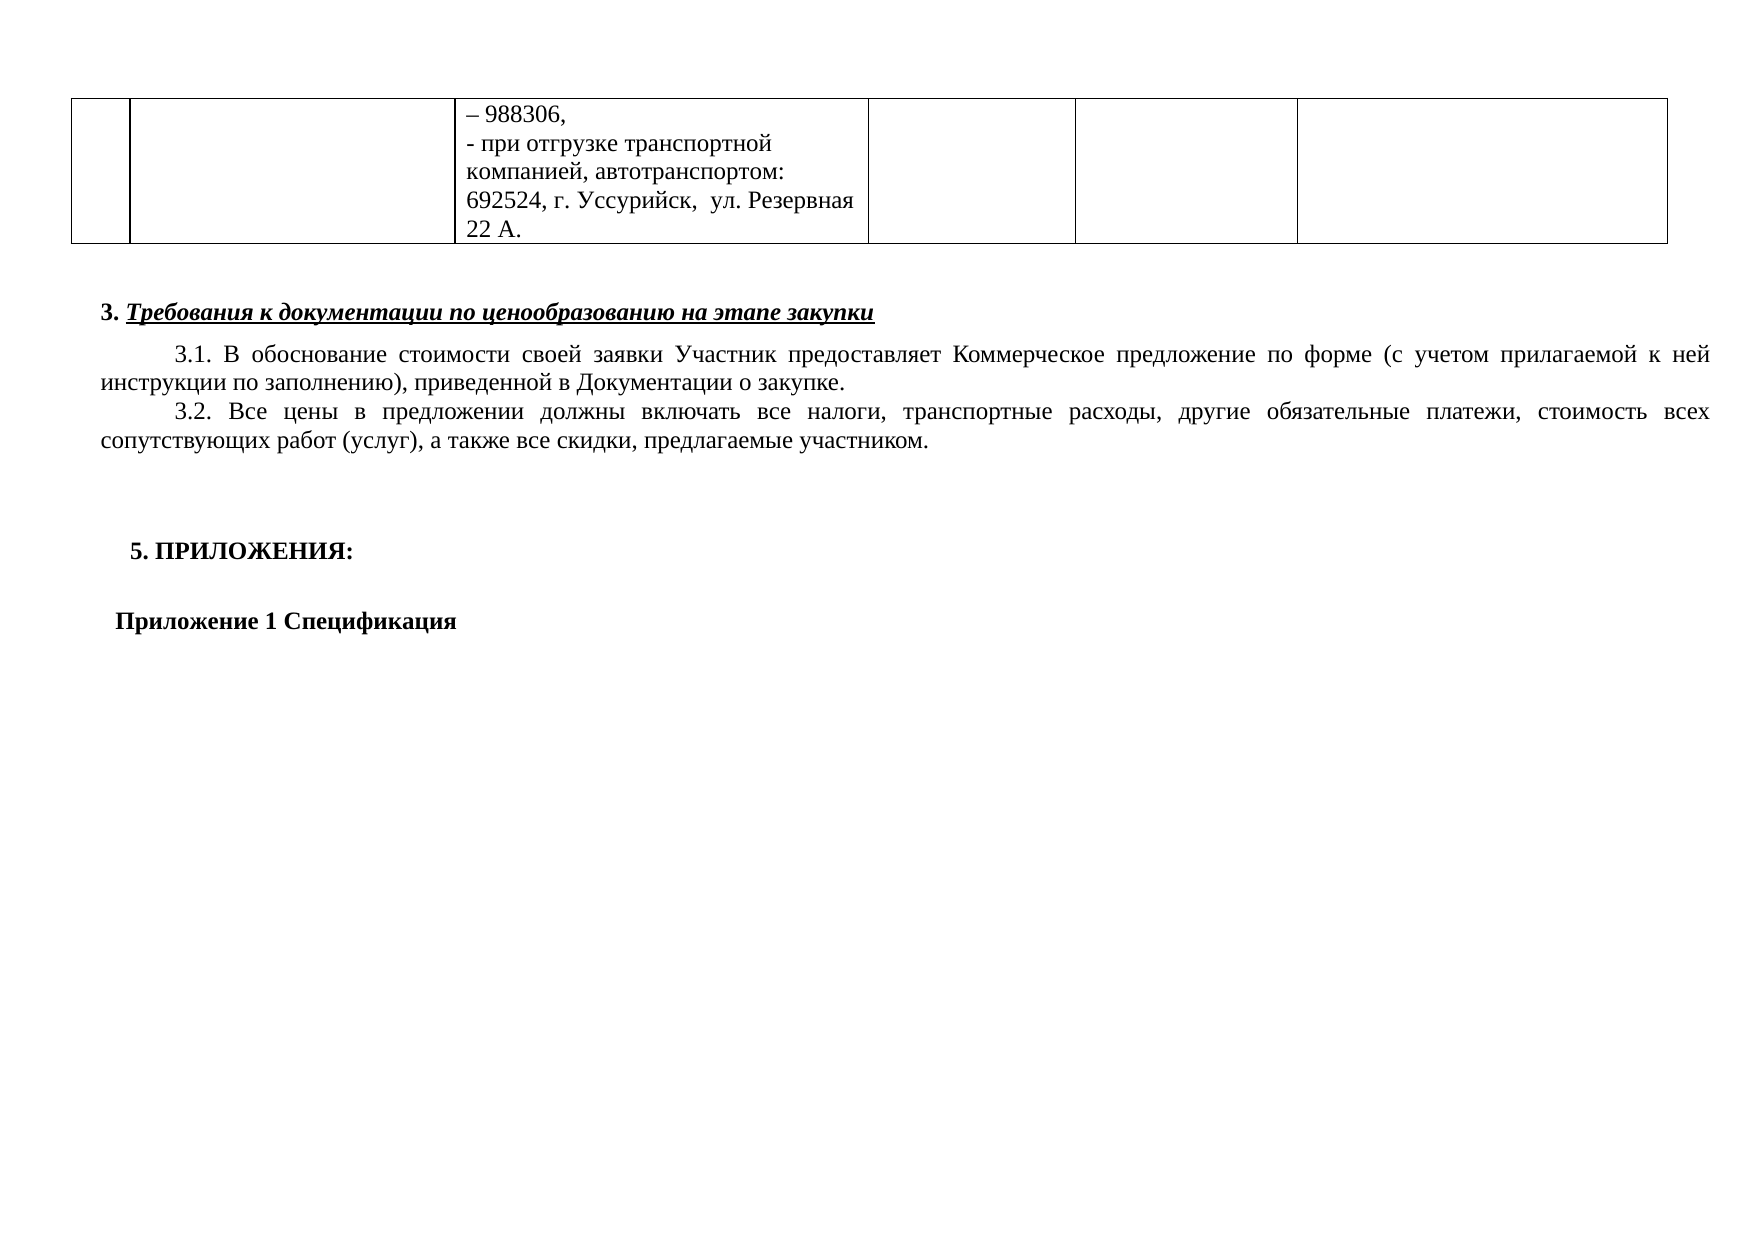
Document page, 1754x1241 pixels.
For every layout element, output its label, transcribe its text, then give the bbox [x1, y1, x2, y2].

subtitle 3.2. Все цены в предложении должны включать все налоги, транспортные расходы, другие обязательные платежи, стоимость всех сопутствующих работ (услуг), а также все скидки, предлагаемые участником. [100, 396, 1713, 454]
table_cell – 988306, - при отгрузке транспортной компанией, автотранспортом: 692524, г. Уссурийск, ул. Резервная 22 А. [456, 99, 868, 243]
table_cell [72, 99, 129, 243]
table_cell [1076, 99, 1297, 243]
table_cell [131, 99, 454, 243]
subtitle 3.1. В обоснование стоимости своей заявки Участник предоставляет Коммерческое предложение по форме (с учетом прилагаемой к ней инструкции по заполнению), приведенной в Документации о закупке. [100, 339, 1713, 396]
table_cell [869, 99, 1075, 243]
text 5. ПРИЛОЖЕНИЯ: [130, 536, 1651, 565]
table_cell [1298, 99, 1667, 243]
text 3. Требования к документации по ценообразованию на этапе закупки [100, 297, 1651, 326]
text Приложение 1 Спецификация [115, 606, 1651, 635]
